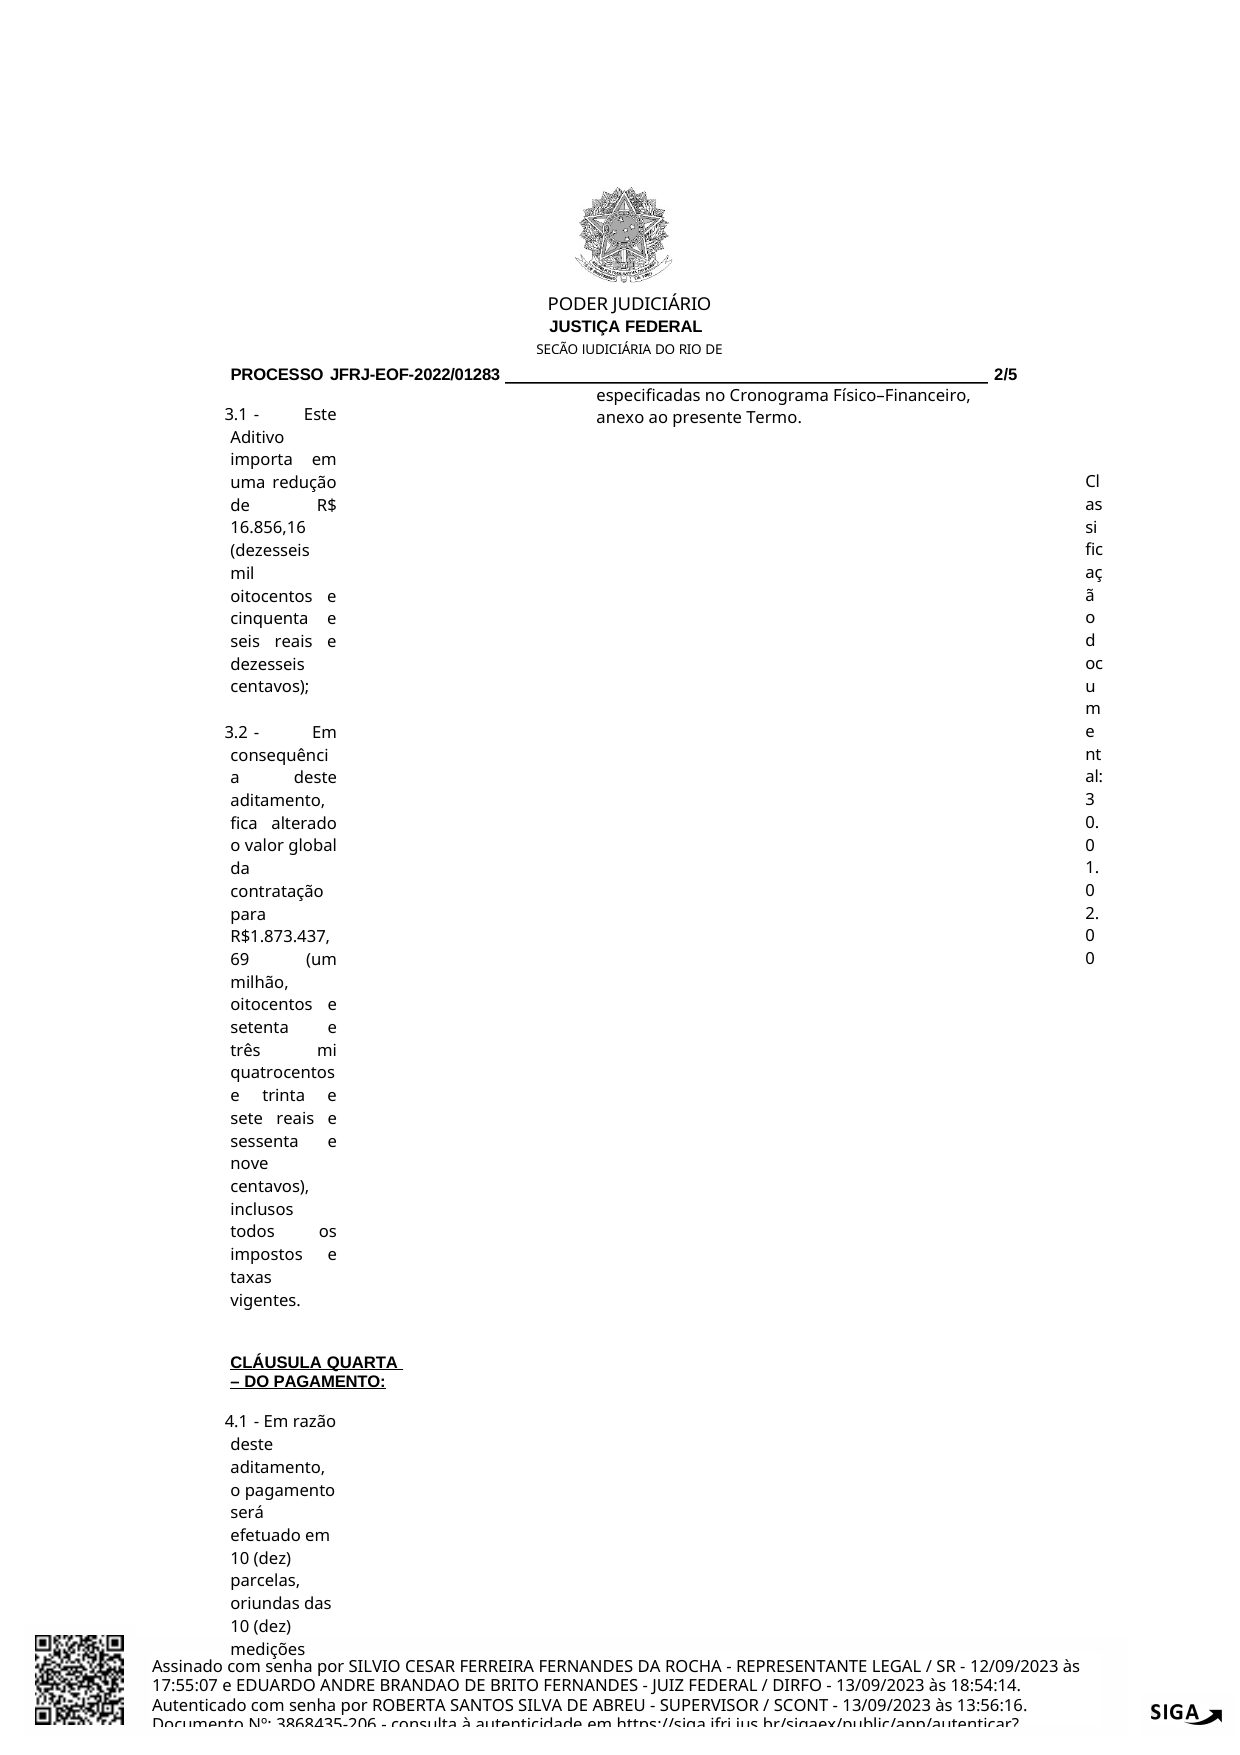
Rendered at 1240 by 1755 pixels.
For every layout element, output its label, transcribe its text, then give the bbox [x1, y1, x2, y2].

list - Em consequência deste aditamento, fica alterado o valor global da contratação para R$1.873.437,69 (um milhão, oitocentos e setenta e três mi quatrocentos e trinta e sete reais e sessenta e nove centavos), inclusos todos os impostos e taxas vigentes. [201, 721, 337, 1311]
list - Este Aditivo importa em uma redução de R$ 16.856,16 (dezesseis mil oitocentos e cinquenta e seis reais e dezesseis centavos); [201, 402, 336, 698]
subtitle – DO PAGAMENTO: [230, 1370, 403, 1391]
subtitle CLÁUSULA QUARTA [230, 1352, 403, 1369]
text Classificação documental: 30.01.02.00 [1085, 470, 1104, 969]
list - Em razão deste aditamento, o pagamento será efetuado em 10 (dez) parcelas, oriundas das 10 (dez) medições especificadas no Cronograma Físico–Financeiro, anexo ao presente Termo. [201, 1410, 337, 1637]
list - Em razão deste aditamento, o pagamento será efetuado em 10 (dez) parcelas, oriundas das 10 (dez) medições especificadas no Cronograma Físico–Financeiro, anexo ao presente Termo. [567, 383, 1022, 429]
